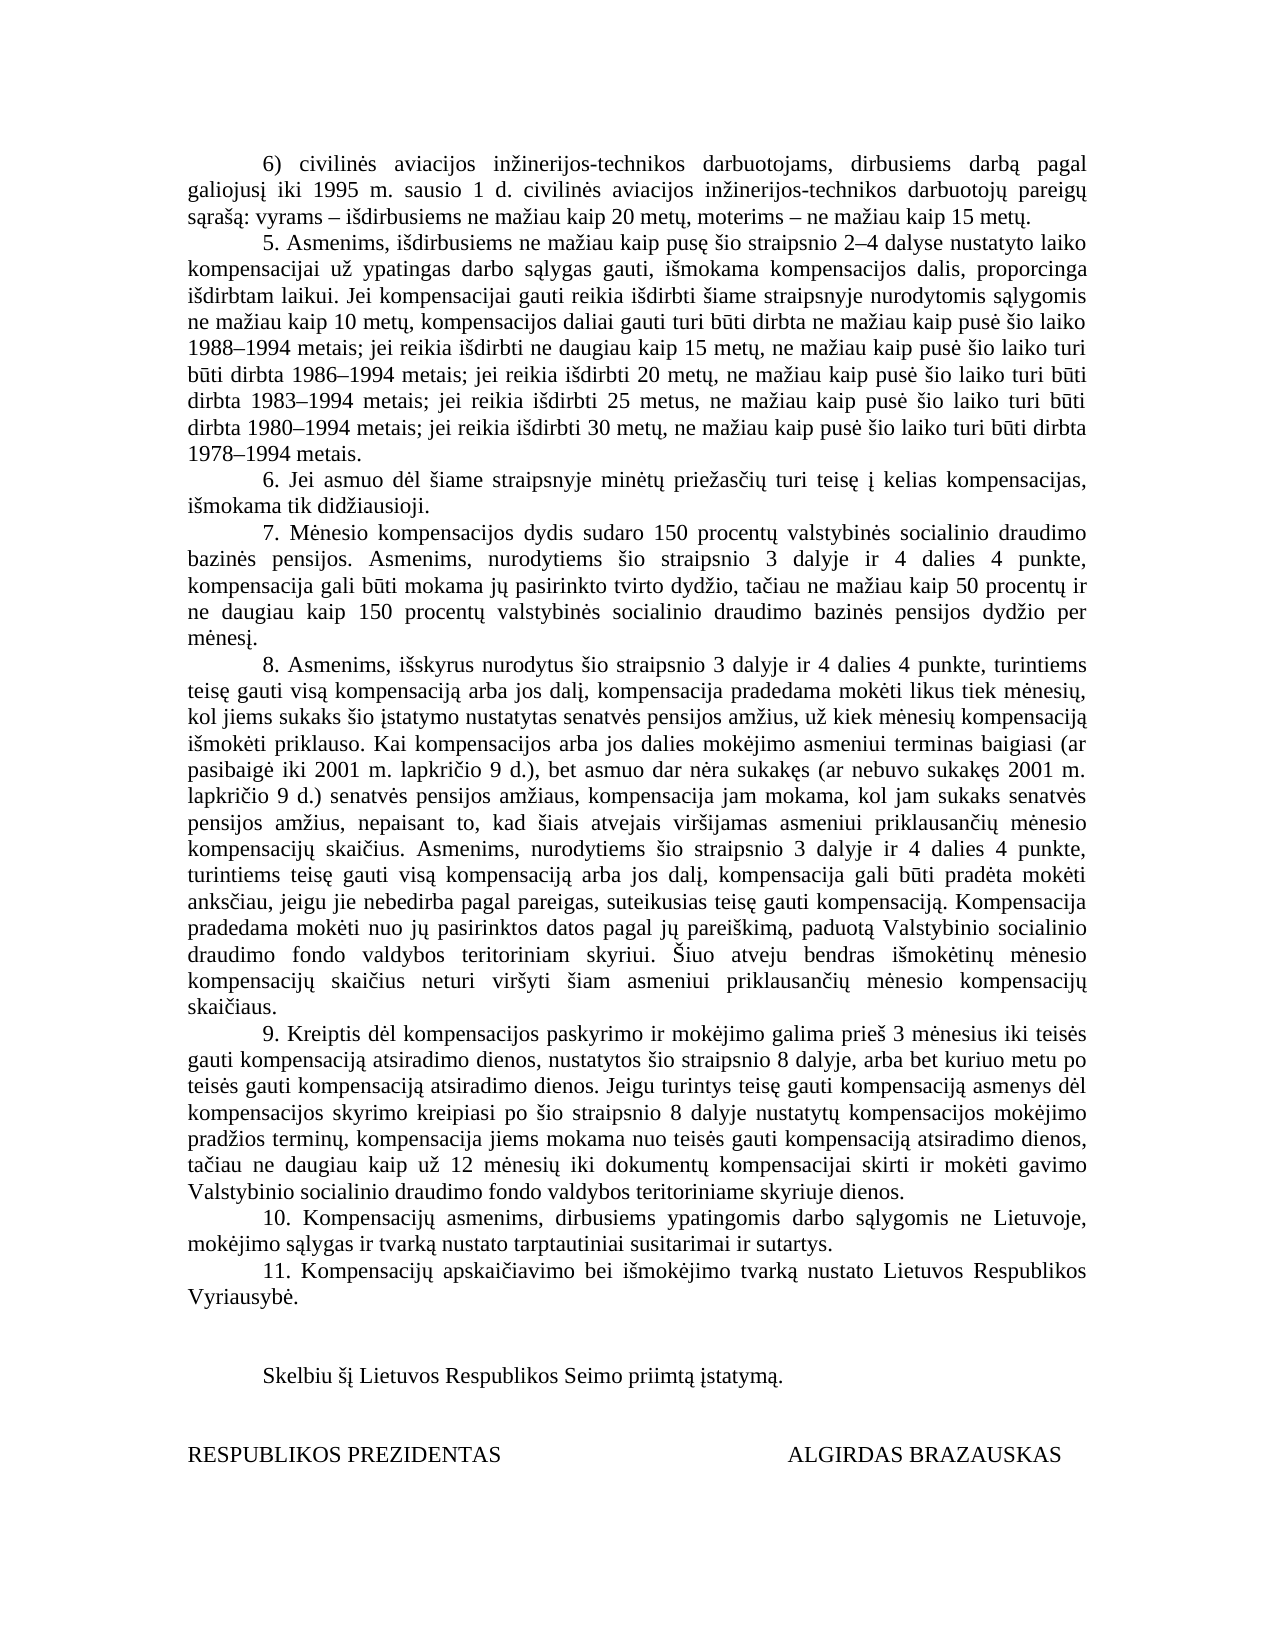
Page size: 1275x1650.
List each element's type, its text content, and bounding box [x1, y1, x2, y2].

text 8. Asmenims, išskyrus nurodytus šio straipsnio 3 dalyje ir 4 dalies 4 punkte, turintiems teisę gauti visą kompensaciją arba jos dalį, kompensacija pradedama mokėti likus tiek mėnesių, kol jiems sukaks šio įstatymo nustatytas senatvės pensijos amžius, už kiek mėnesių kompensaciją išmokėti priklauso. Kai kompensacijos arba jos dalies mokėjimo asmeniui terminas baigiasi (ar pasibaigė iki 2001 m. lapkričio 9 d.), bet asmuo dar nėra sukakęs (ar nebuvo sukakęs 2001 m. lapkričio 9 d.) senatvės pensijos amžiaus, kompensacija jam mokama, kol jam sukaks senatvės pensijos amžius, nepaisant to, kad šiais atvejais viršijamas asmeniui priklausančių mėnesio kompensacijų skaičius. Asmenims, nurodytiems šio straipsnio 3 dalyje ir 4 dalies 4 punkte, turintiems teisę gauti visą kompensaciją arba jos dalį, kompensacija gali būti pradėta mokėti anksčiau, jeigu jie nebedirba pagal pareigas, suteikusias teisę gauti kompensaciją. Kompensacija pradedama mokėti nuo jų pasirinktos datos pagal jų pareiškimą, paduotą Valstybinio socialinio draudimo fondo valdybos teritoriniam skyriui. Šiuo atveju bendras išmokėtinų mėnesio kompensacijų skaičius neturi viršyti šiam asmeniui priklausančių mėnesio kompensacijų skaičiaus. [187, 651, 1088, 1020]
text 6. Jei asmuo dėl šiame straipsnyje minėtų priežasčių turi teisę į kelias kompensacijas, išmokama tik didžiausioji. [187, 466, 1088, 519]
text 5. Asmenims, išdirbusiems ne mažiau kaip pusę šio straipsnio 2–4 dalyse nustatyto laiko kompensacijai už ypatingas darbo sąlygas gauti, išmokama kompensacijos dalis, proporcinga išdirbtam laikui. Jei kompensacijai gauti reikia išdirbti šiame straipsnyje nurodytomis sąlygomis ne mažiau kaip 10 metų, kompensacijos daliai gauti turi būti dirbta ne mažiau kaip pusė šio laiko 1988–1994 metais; jei reikia išdirbti ne daugiau kaip 15 metų, ne mažiau kaip pusė šio laiko turi būti dirbta 1986–1994 metais; jei reikia išdirbti 20 metų, ne mažiau kaip pusė šio laiko turi būti dirbta 1983–1994 metais; jei reikia išdirbti 25 metus, ne mažiau kaip pusė šio laiko turi būti dirbta 1980–1994 metais; jei reikia išdirbti 30 metų, ne mažiau kaip pusė šio laiko turi būti dirbta 1978–1994 metais. [187, 229, 1088, 466]
text 10. Kompensacijų asmenims, dirbusiems ypatingomis darbo sąlygomis ne Lietuvoje, mokėjimo sąlygas ir tvarką nustato tarptautiniai susitarimai ir sutartys. [187, 1204, 1088, 1257]
text Skelbiu šį Lietuvos Respublikos Seimo priimtą įstatymą. [187, 1362, 1088, 1389]
text RESPUBLIKOS PREZIDENTAS ALGIRDAS BRAZAUSKAS [187, 1441, 1088, 1468]
text 9. Kreiptis dėl kompensacijos paskyrimo ir mokėjimo galima prieš 3 mėnesius iki teisės gauti kompensaciją atsiradimo dienos, nustatytos šio straipsnio 8 dalyje, arba bet kuriuo metu po teisės gauti kompensaciją atsiradimo dienos. Jeigu turintys teisę gauti kompensaciją asmenys dėl kompensacijos skyrimo kreipiasi po šio straipsnio 8 dalyje nustatytų kompensacijos mokėjimo pradžios terminų, kompensacija jiems mokama nuo teisės gauti kompensaciją atsiradimo dienos, tačiau ne daugiau kaip už 12 mėnesių iki dokumentų kompensacijai skirti ir mokėti gavimo Valstybinio socialinio draudimo fondo valdybos teritoriniame skyriuje dienos. [187, 1020, 1088, 1204]
text 6) civilinės aviacijos inžinerijos-technikos darbuotojams, dirbusiems darbą pagal galiojusį iki 1995 m. sausio 1 d. civilinės aviacijos inžinerijos-technikos darbuotojų pareigų sąrašą: vyrams – išdirbusiems ne mažiau kaip 20 metų, moterims – ne mažiau kaip 15 metų. [187, 150, 1088, 229]
text 11. Kompensacijų apskaičiavimo bei išmokėjimo tvarką nustato Lietuvos Respublikos Vyriausybė. [187, 1257, 1088, 1309]
text 7. Mėnesio kompensacijos dydis sudaro 150 procentų valstybinės socialinio draudimo bazinės pensijos. Asmenims, nurodytiems šio straipsnio 3 dalyje ir 4 dalies 4 punkte, kompensacija gali būti mokama jų pasirinkto tvirto dydžio, tačiau ne mažiau kaip 50 procentų ir ne daugiau kaip 150 procentų valstybinės socialinio draudimo bazinės pensijos dydžio per mėnesį. [187, 519, 1088, 651]
